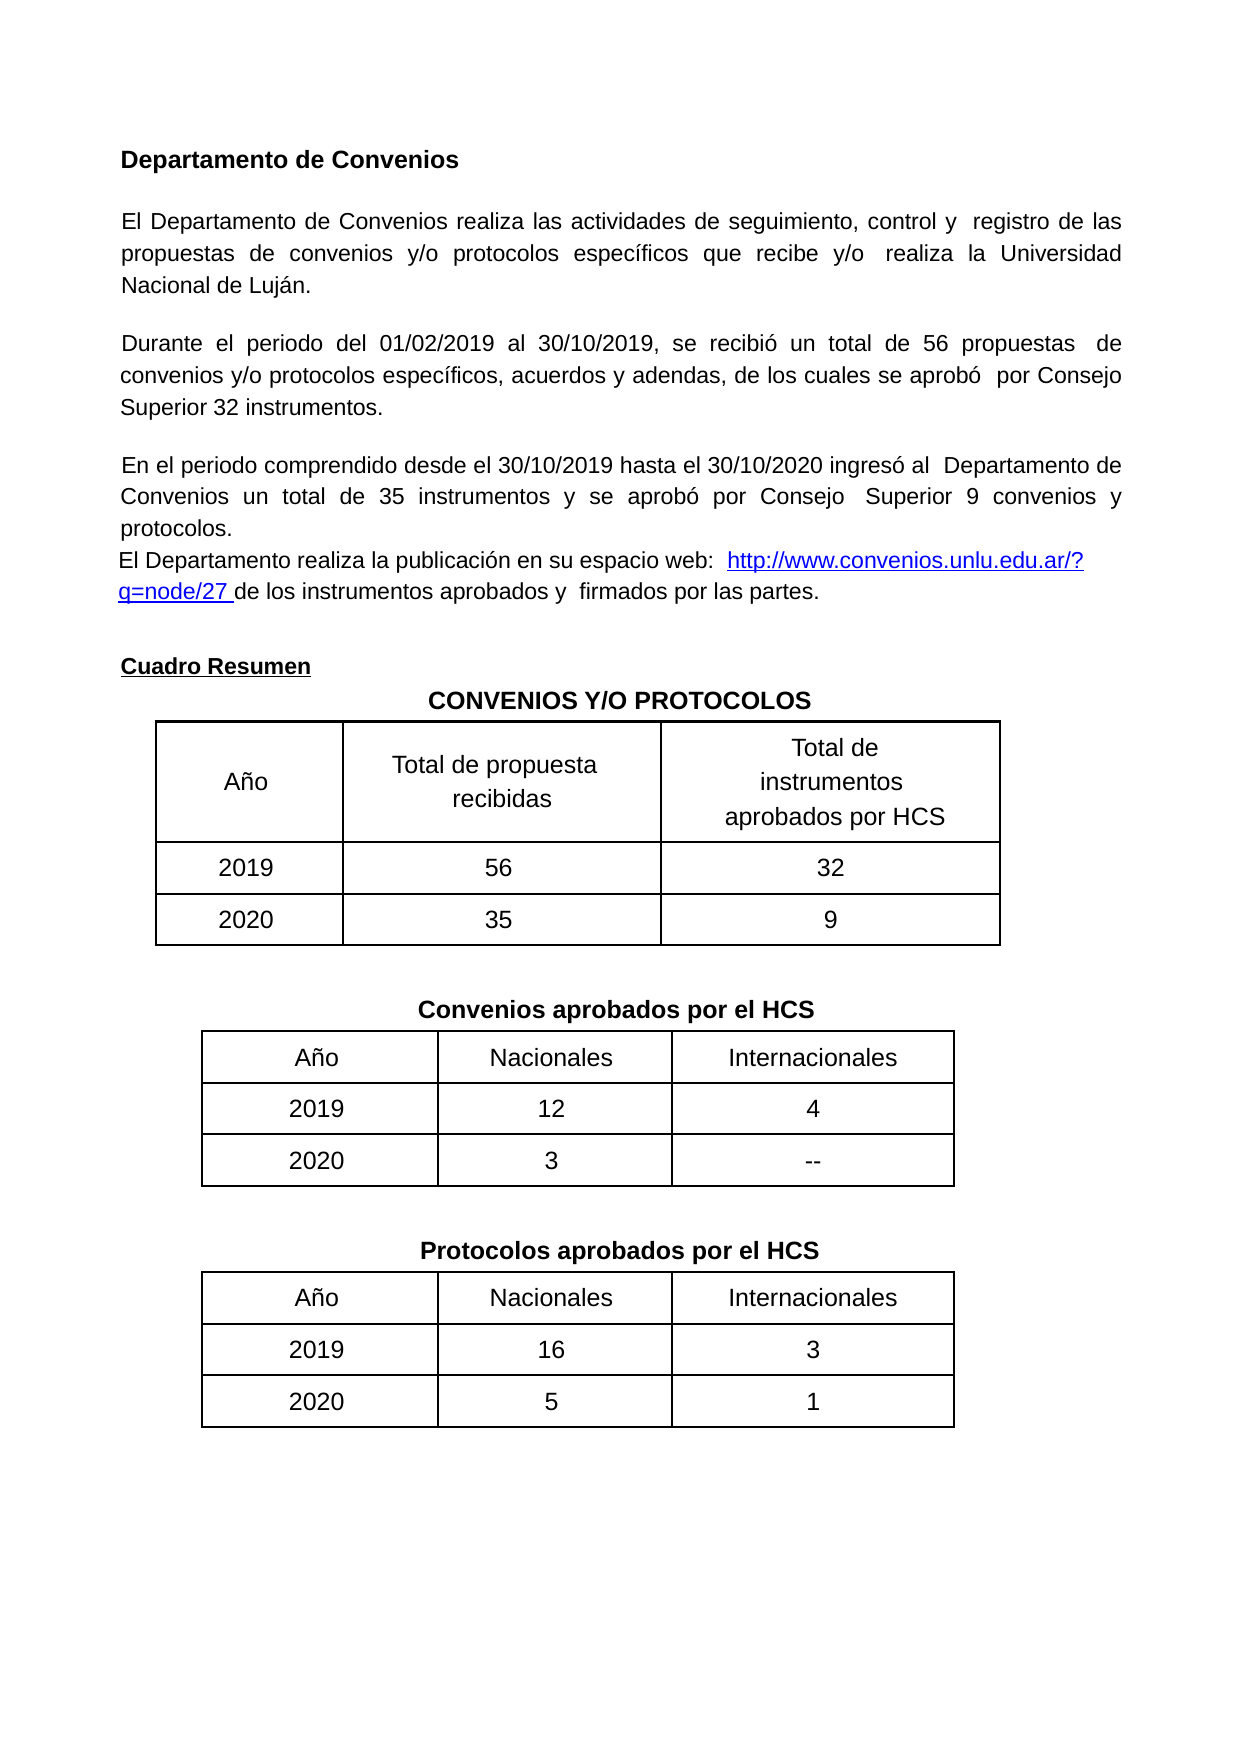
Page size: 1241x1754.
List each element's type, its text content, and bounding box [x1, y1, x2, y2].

table_cell 2019 [203, 1325, 437, 1374]
table_header Internacionales [673, 1032, 953, 1082]
text En el periodo comprendido desde el 30/10/2019 hasta el 30/10/2020 ingresó al Departamento de Convenios un total de 35 instrumentos y se aprobó por Consejo Superior 9 convenios y protocolos. [120, 452, 1122, 541]
table_header Internacionales [673, 1273, 953, 1322]
text Durante el periodo del 01/02/2019 al 30/10/2019, se recibió un total de 56 propuestas de convenios y/o protocolos específicos, acuerdos y adendas, de los cuales se aprobó por Consejo Superior 32 instrumentos. [120, 330, 1122, 420]
table_header Año [203, 1032, 437, 1082]
table_cell 4 [673, 1084, 953, 1133]
table_header Total de propuesta recibidas [344, 723, 660, 841]
table_cell 3 [439, 1135, 671, 1185]
table_cell 32 [662, 843, 999, 893]
table_cell 2020 [203, 1135, 437, 1185]
table_cell 16 [439, 1325, 671, 1374]
text Cuadro Resumen [120, 651, 1122, 680]
table_cell 1 [673, 1376, 953, 1426]
table_header Nacionales [439, 1273, 671, 1322]
table_header Total de instrumentos aprobados por HCS [662, 723, 999, 841]
text CONVENIOS Y/O PROTOCOLOS [118, 686, 1122, 714]
table_cell 9 [662, 895, 999, 944]
table_header Nacionales [439, 1032, 671, 1082]
table_cell 2019 [157, 843, 342, 893]
table_header Año [203, 1273, 437, 1322]
table_cell 2019 [203, 1084, 437, 1133]
text Departamento de Convenios [120, 145, 1122, 174]
text El Departamento realiza la publicación en su espacio web: http://www.convenios.unlu.edu.ar/?q=node/27 de los instrumentos aprobados y firmados por las partes. [118, 547, 1122, 605]
table_cell -- [673, 1135, 953, 1185]
table_cell 2020 [157, 895, 342, 944]
table_cell 12 [439, 1084, 671, 1133]
table_cell 5 [439, 1376, 671, 1426]
table_cell 3 [673, 1325, 953, 1374]
text Protocolos aprobados por el HCS [118, 1236, 1122, 1265]
text El Departamento de Convenios realiza las actividades de seguimiento, control y registro de las propuestas de convenios y/o protocolos específicos que recibe y/o realiza la Universidad Nacional de Luján. [121, 208, 1122, 298]
table_cell 35 [344, 895, 660, 944]
table_header Año [157, 723, 342, 841]
table_cell 2020 [203, 1376, 437, 1426]
text Convenios aprobados por el HCS [118, 995, 1122, 1024]
table_cell 56 [344, 843, 660, 893]
